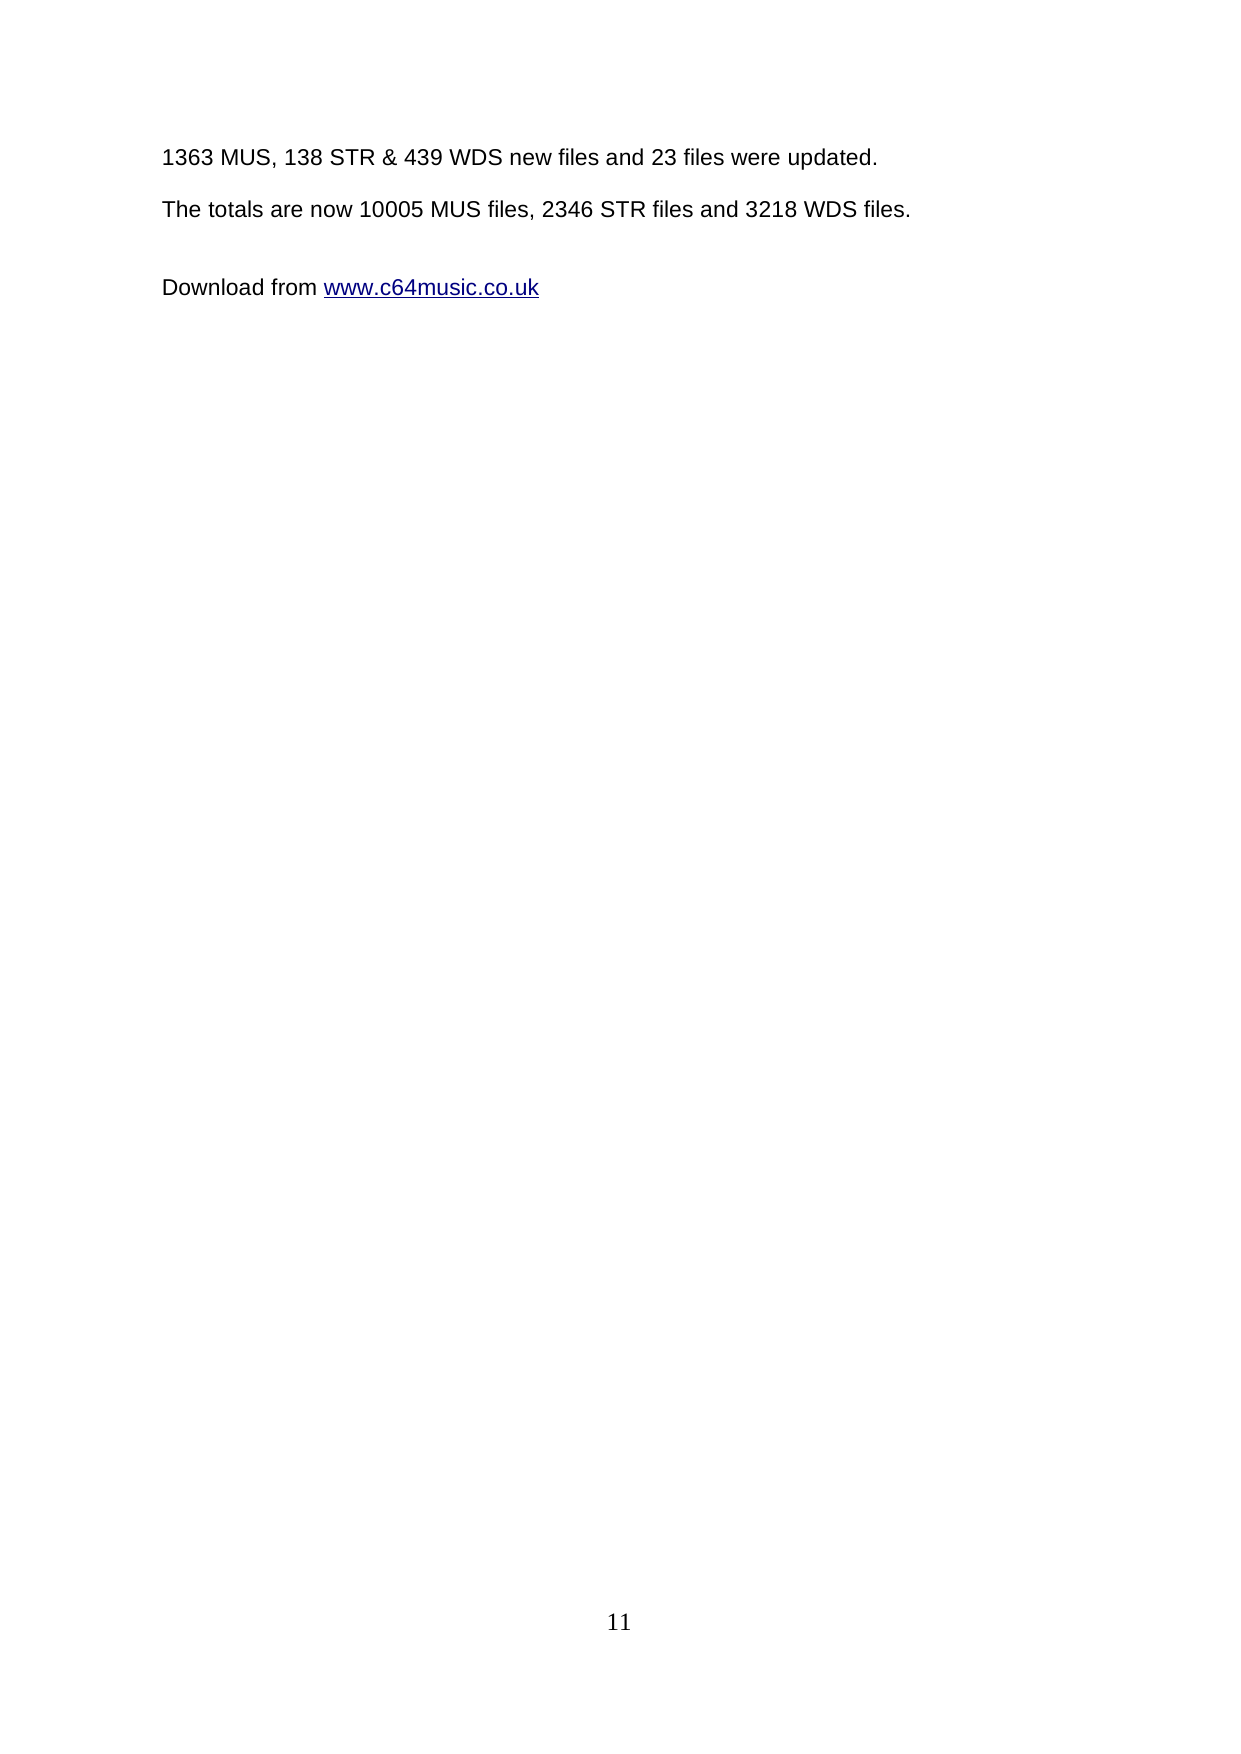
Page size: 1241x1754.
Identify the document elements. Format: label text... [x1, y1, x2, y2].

text The totals are now 10005 MUS files, 2346 STR files and 3218 WDS files. [116, 196, 1122, 222]
text Download from www.c64music.co.uk [116, 274, 1122, 300]
text 1363 MUS, 138 STR & 439 WDS new files and 23 files were updated. [116, 144, 1122, 170]
